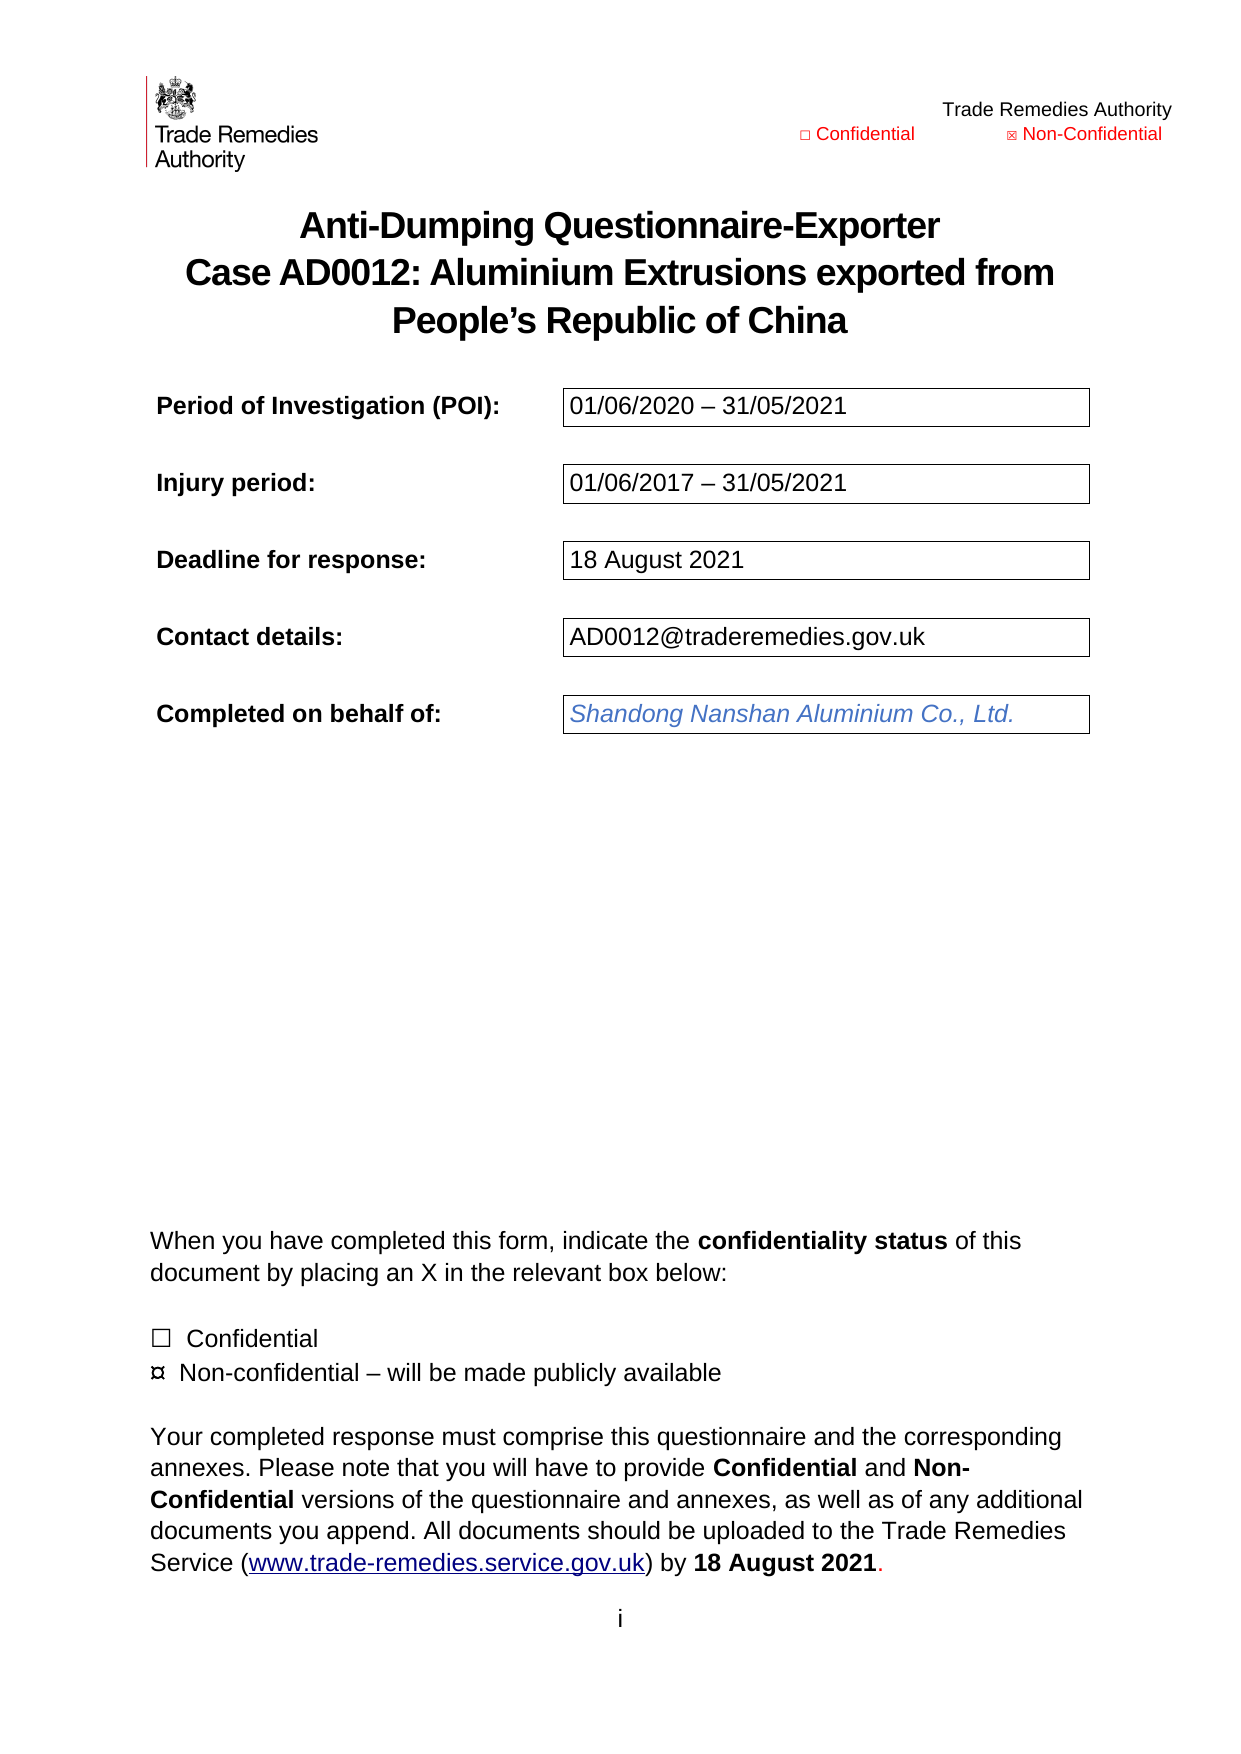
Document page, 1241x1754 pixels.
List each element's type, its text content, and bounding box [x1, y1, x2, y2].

text Your completed response must comprise this questionnaire and the corresponding annexes. Please note that you will have to provide Confidential and Non-Confidential versions of the questionnaire and annexes, as well as of any additional documents you append. All documents should be uploaded to the Trade Remedies Service (www.trade-remedies.service.gov.uk) by 18 August 2021. [150, 1422, 1090, 1577]
table_cell [564, 580, 1089, 618]
text When you have completed this form, indicate the confidentiality status of this document by placing an X in the relevant box below: [150, 1226, 1090, 1287]
table_cell Shandong Nanshan Aluminium Co., Ltd. [564, 696, 1089, 733]
text x Non-confidential – will be made publicly available [150, 1358, 1090, 1387]
table_cell Completed on behalf of: [150, 695, 563, 733]
table_header 01/06/2020 – 31/05/2021 [564, 389, 1089, 426]
table_cell [150, 503, 563, 541]
table_header Period of Investigation (POI): [150, 388, 563, 426]
table_cell [564, 657, 1089, 695]
table_cell Deadline for response: [150, 541, 563, 579]
text Case AD0012: Aluminium Extrusions exported from People’s Republic of China [150, 250, 1090, 341]
table_cell [150, 426, 563, 464]
table_cell 01/06/2017 – 31/05/2021 [564, 465, 1089, 502]
table_cell Contact details: [150, 618, 563, 656]
table_cell AD0012@traderemedies.gov.uk [564, 619, 1089, 656]
table_cell 18 August 2021 [564, 542, 1089, 579]
text Anti-Dumping Questionnaire-Exporter [150, 203, 1090, 246]
text ☐ Confidential [150, 1321, 1090, 1355]
table_cell [564, 427, 1089, 464]
table_cell Injury period: [150, 464, 563, 502]
table_cell [564, 504, 1089, 541]
table_cell [150, 656, 563, 695]
table_cell [150, 579, 563, 618]
